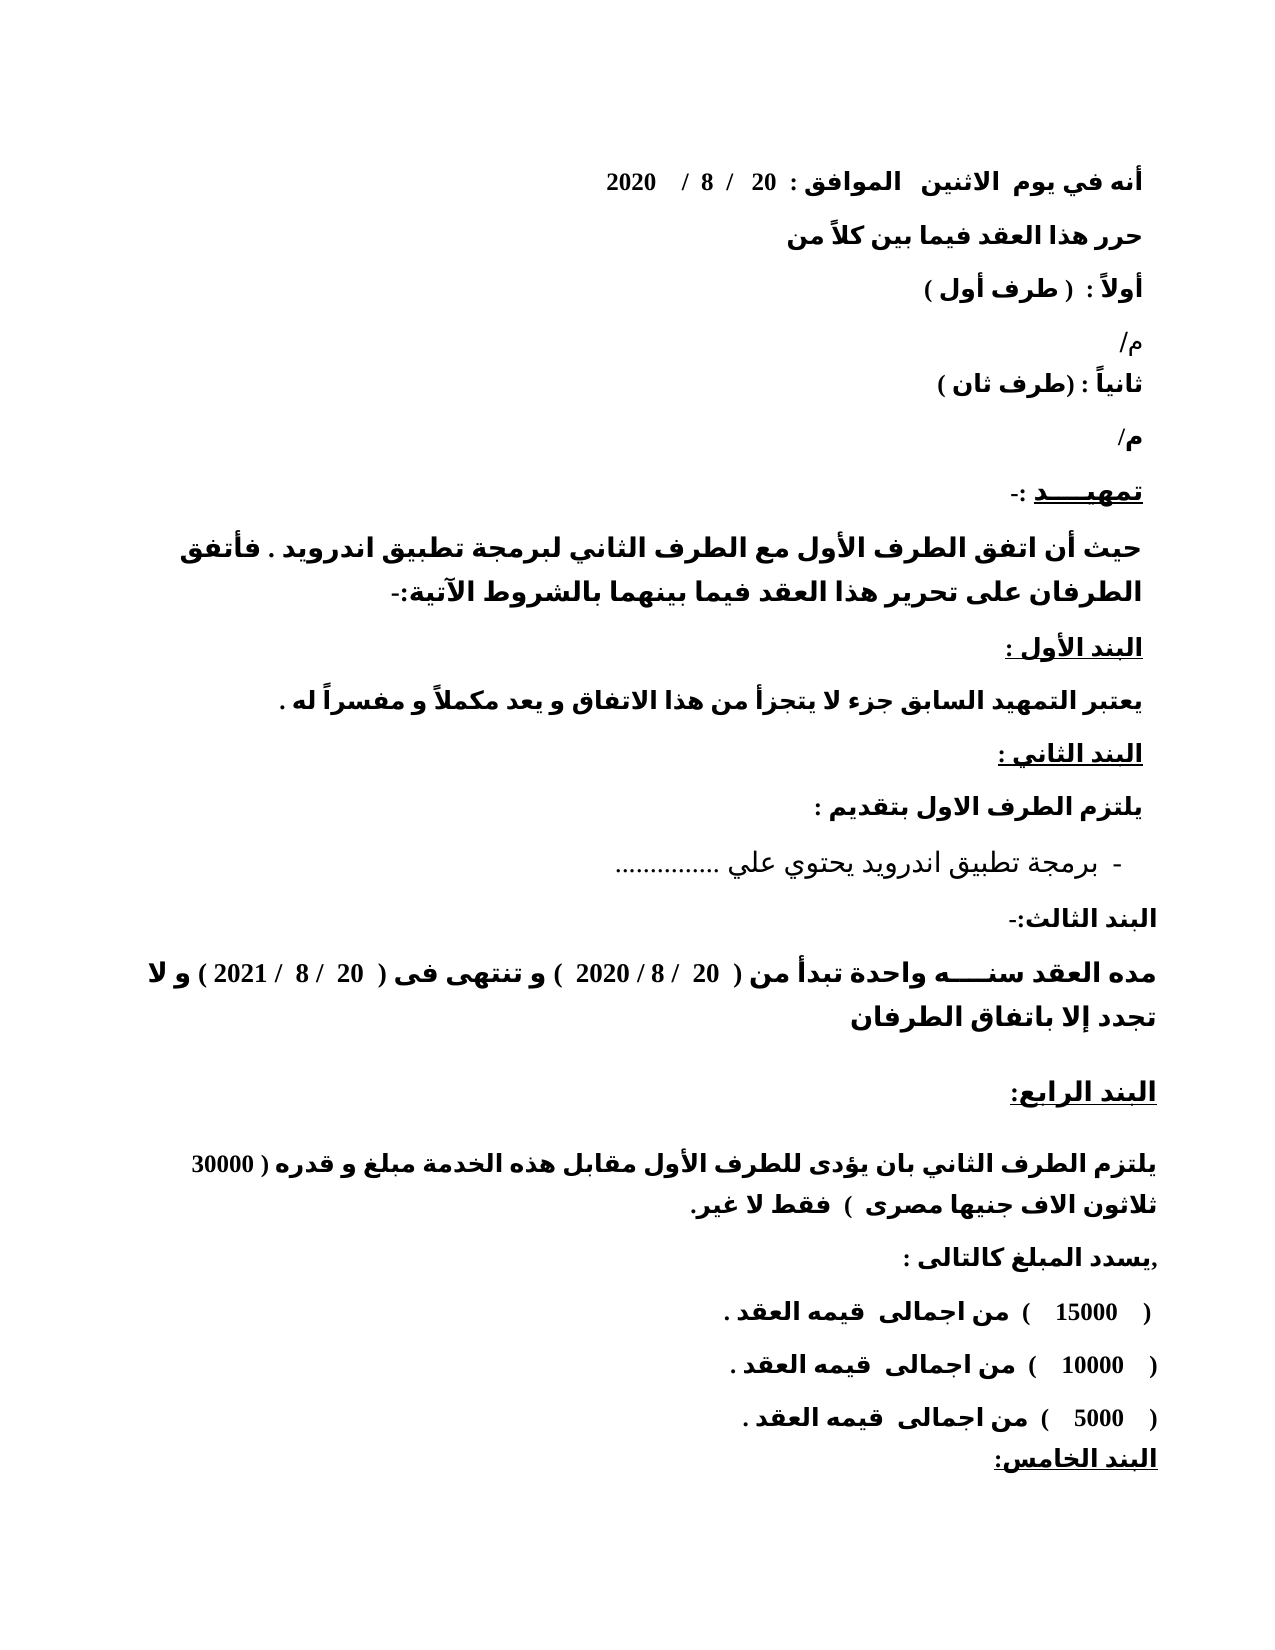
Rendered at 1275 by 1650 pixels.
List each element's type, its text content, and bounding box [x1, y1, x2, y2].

text مده العقد سنــــه واحدة تبدأ من ( 20 / 8 / 2020 ) و تنتهى فى ( 20 / 8 / 2021 ) و لا تجدد إلا باتفاق الطرفان [118, 957, 1157, 1045]
text البند الثاني : [117, 739, 1143, 780]
text البند الأول : [117, 633, 1143, 673]
text ( 15000 ) من اجمالى قيمه العقد . [117, 1297, 1157, 1337]
text البند الثالث:- [117, 904, 1157, 944]
text تمهيــــد :- [117, 475, 1143, 519]
text ثانياً : (طرف ثان ) [117, 369, 1143, 409]
text أولاً : ( طرف أول ) [117, 274, 1143, 315]
text يعتبر التمهيد السابق جزء لا يتجزأ من هذا الاتفاق و يعد مكملاً و مفسراً له . [117, 686, 1143, 727]
text البند الرابع: [118, 1077, 1157, 1121]
text يلتزم الطرف الاول بتقديم : [117, 792, 1143, 833]
text ( 10000 ) من اجمالى قيمه العقد . [117, 1350, 1157, 1391]
text حيث أن اتفق الطرف الأول مع الطرف الثاني لبرمجة تطبيق اندرويد . فأتفق الطرفان على تحرير هذا العقد فيما بينهما بالشروط الآتية:- [117, 532, 1143, 620]
text ( 5000 ) من اجمالى قيمه العقد . البند الخامس: [117, 1403, 1157, 1484]
text يلتزم الطرف الثاني بان يؤدى للطرف الأول مقابل هذه الخدمة مبلغ و قدره ( 30000 ثلاثون الاف جنيها مصرى ) فقط لا غير. [117, 1149, 1157, 1231]
text ,يسدد المبلغ كالتالى : [117, 1243, 1157, 1284]
text م/ [117, 327, 1143, 356]
text - برمجة تطبيق اندرويد يحتوي علي ............... [117, 846, 1157, 891]
text م/ [117, 422, 1143, 463]
text أنه في يوم الاثنين الموافق : 20 / 8 / 2020 [117, 167, 1143, 208]
text حرر هذا العقد فيما بين كلاً من [117, 221, 1143, 261]
